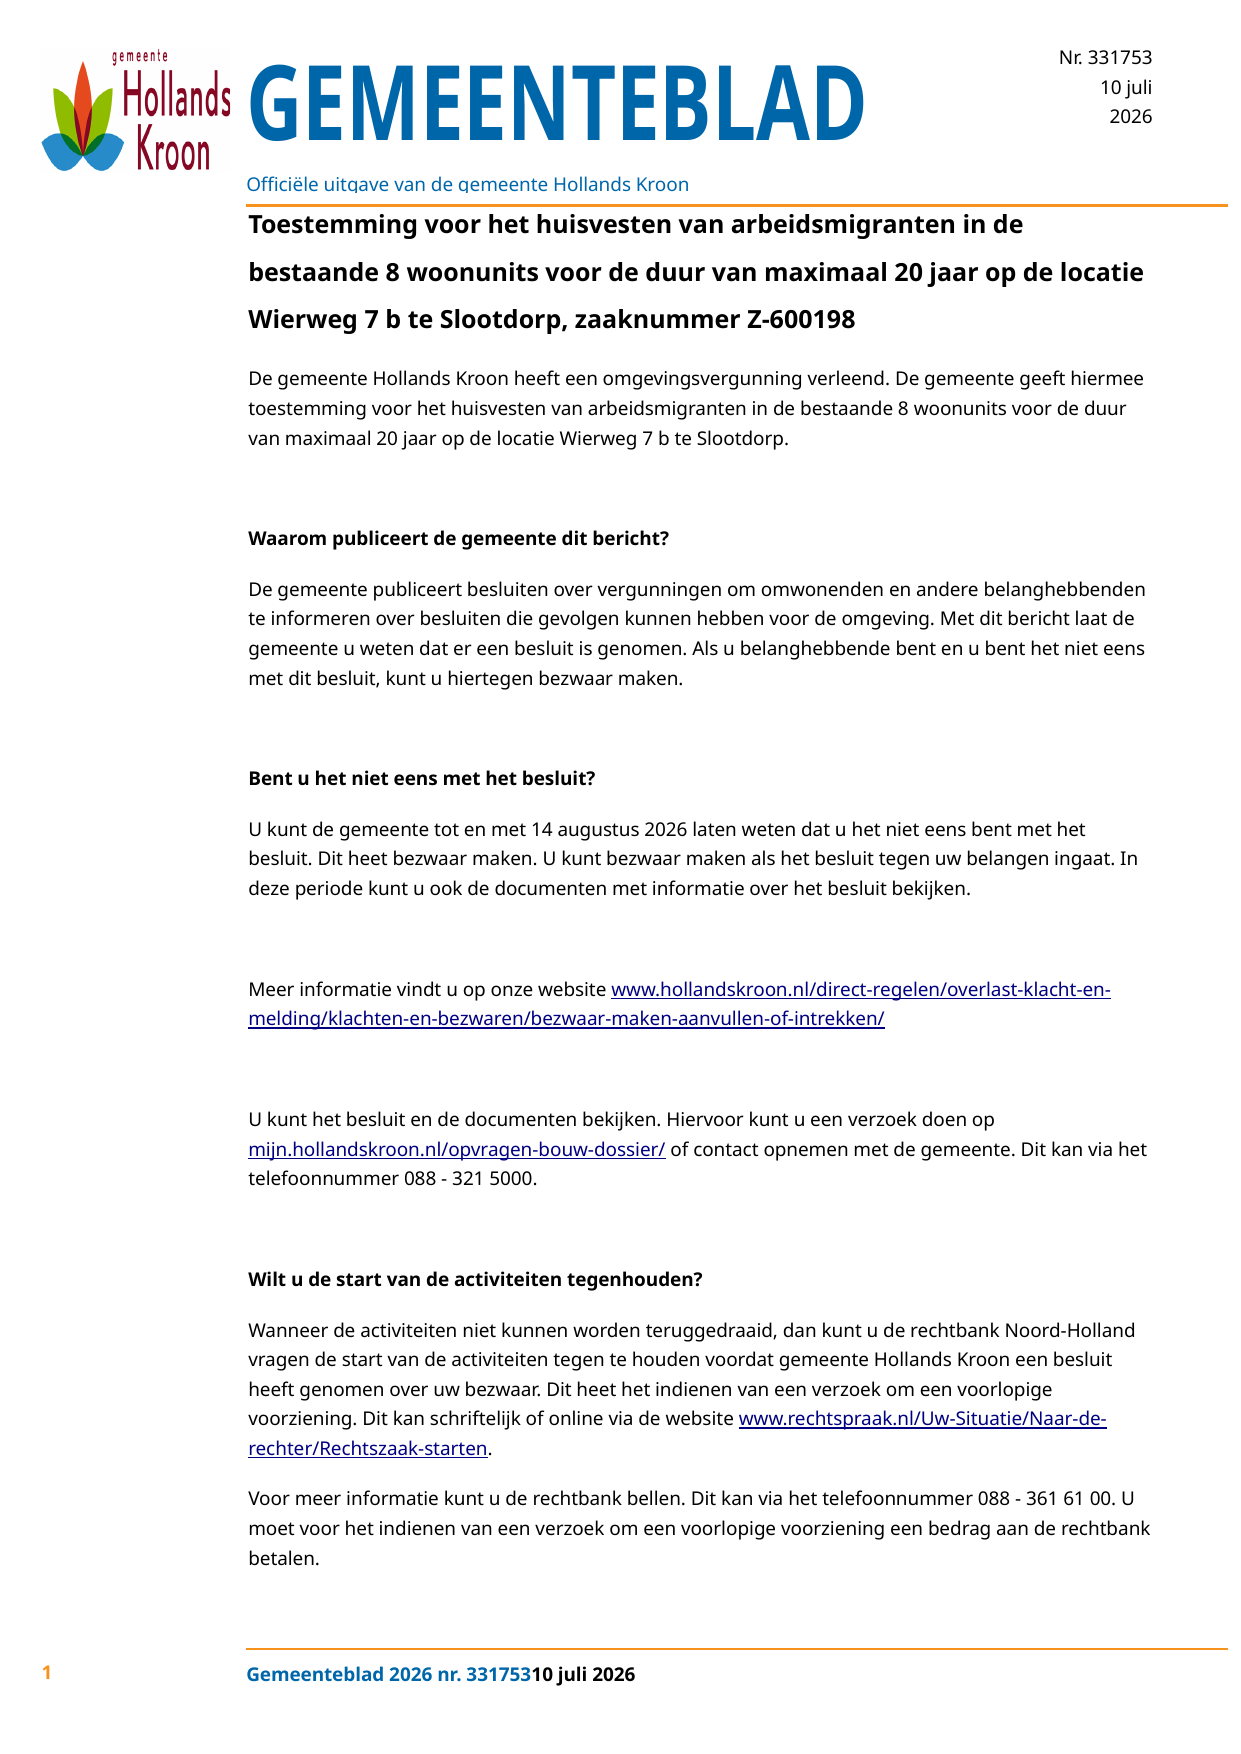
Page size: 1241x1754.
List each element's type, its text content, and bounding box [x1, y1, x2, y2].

text Waarom publiceert de gemeente dit bericht? [248, 526, 1152, 551]
text Meer informatie vindt u op onze website www.hollandskroon.nl/direct-regelen/overlast-klacht-en-melding/klachten-en-bezwaren/bezwaar-maken-aanvullen-of-intrekken/ [248, 976, 1152, 1031]
text Voor meer informatie kunt u de rechtbank bellen. Dit kan via het telefoonnummer 088 - 361 61 00. U moet voor het indienen van een verzoek om een voorlopige voorziening een bedrag aan de rechtbank betalen. [248, 1486, 1152, 1570]
text De gemeente publiceert besluiten over vergunningen om omwonenden en andere belanghebbenden te informeren over besluiten die gevolgen kunnen hebben voor de omgeving. Met dit bericht laat de gemeente u weten dat er een besluit is genomen. Als u belanghebbende bent en u bent het niet eens met dit besluit, kunt u hiertegen bezwaar maken. [248, 576, 1152, 690]
text U kunt het besluit en de documenten bekijken. Hiervoor kunt u een verzoek doen op mijn.hollandskroon.nl/opvragen-bouw-dossier/ of contact opnemen met de gemeente. Dit kan via het telefoonnummer 088 - 321 5000. [248, 1106, 1152, 1191]
text De gemeente Hollands Kroon heeft een omgevingsvergunning verleend. De gemeente geeft hiermee toestemming voor het huisvesten van arbeidsmigranten in de bestaande 8 woonunits voor de duur van maximaal 20 jaar op de locatie Wierweg 7 b te Slootdorp. [248, 366, 1152, 450]
text Toestemming voor het huisvesten van arbeidsmigranten in de bestaande 8 woonunits voor de duur van maximaal 20 jaar op de locatie Wierweg 7 b te Slootdorp, zaaknummer Z-600198 [248, 207, 1152, 336]
text Bent u het niet eens met het besluit? [248, 766, 1152, 791]
picture [41, 47, 231, 172]
text Wilt u de start van de activiteiten tegenhouden? [248, 1266, 1152, 1292]
text Wanneer de activiteiten niet kunnen worden teruggedraaid, dan kunt u de rechtbank Noord-Holland vragen de start van de activiteiten tegen te houden voordat gemeente Hollands Kroon een besluit heeft genomen over uw bezwaar. Dit heet het indienen van een verzoek om een voorlopige voorziening. Dit kan schriftelijk of online via de website www.rechtspraak.nl/Uw-Situatie/Naar-de-rechter/Rechtszaak-starten. [248, 1317, 1152, 1461]
text U kunt de gemeente tot en met 14 augustus 2026 laten weten dat u het niet eens bent met het besluit. Dit heet bezwaar maken. U kunt bezwaar maken als het besluit tegen uw belangen ingaat. In deze periode kunt u ook de documenten met informatie over het besluit bekijken. [248, 816, 1152, 901]
